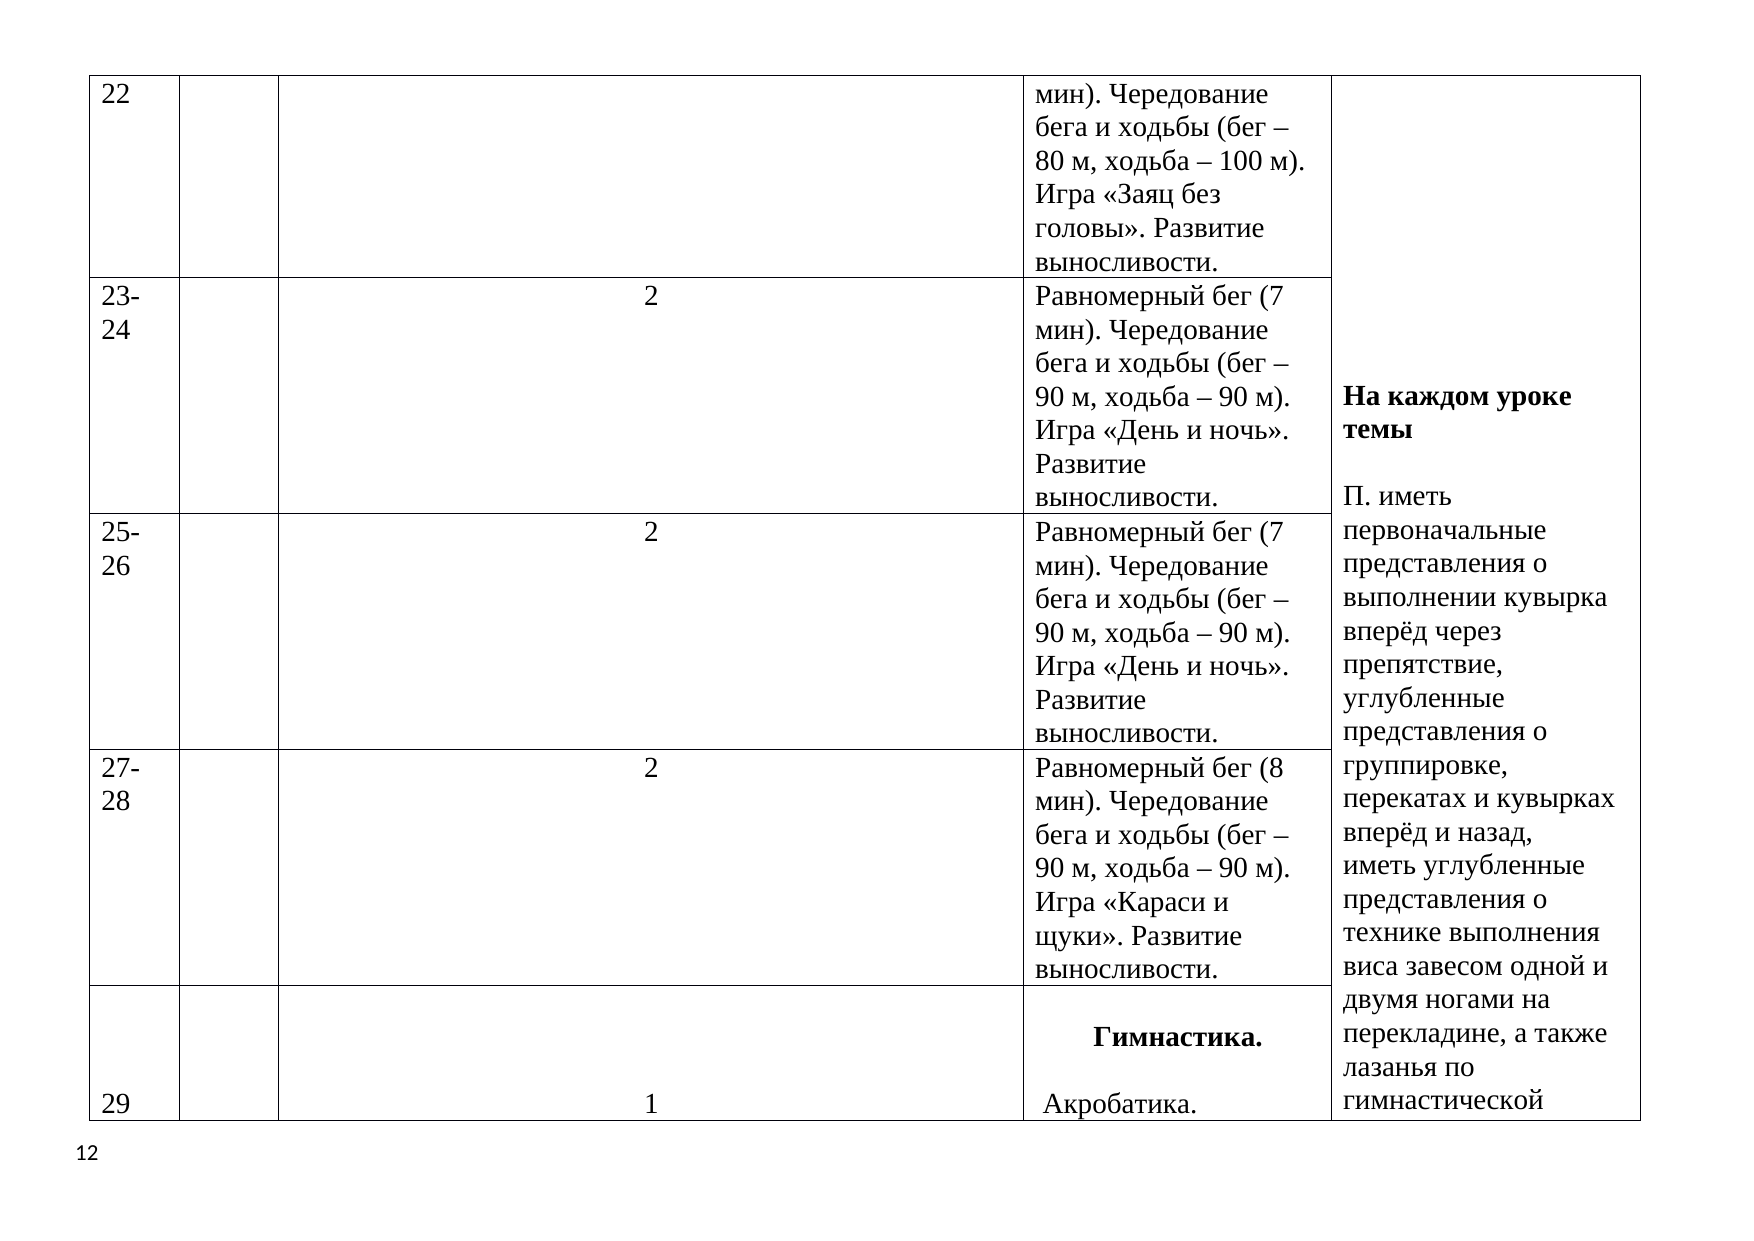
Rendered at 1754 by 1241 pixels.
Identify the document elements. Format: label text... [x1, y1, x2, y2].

table_cell Равномерный бег (8 мин). Чередование бега и ходьбы (бег – 90 м, ходьба – 90 м). Игра «Караси и щуки». Развитие выносливости. [1024, 750, 1331, 985]
table_cell Равномерный бег (7 мин). Чередование бега и ходьбы (бег – 90 м, ходьба – 90 м). Игра «День и ночь». Развитие выносливости. [1024, 514, 1331, 749]
table_cell 27-28 [90, 750, 179, 985]
table_cell [279, 76, 1023, 277]
table_cell Равномерный бег (7 мин). Чередование бега и ходьбы (бег – 90 м, ходьба – 90 м). Игра «День и ночь». Развитие выносливости. [1024, 278, 1331, 513]
table_cell 22 [90, 76, 179, 277]
table_cell [180, 278, 278, 513]
table_cell 29 [90, 986, 179, 1120]
table_cell 2 [279, 750, 1023, 985]
table_cell 25-26 [90, 514, 179, 749]
table_cell 1 [279, 986, 1023, 1120]
table_cell 2 [279, 278, 1023, 513]
table_cell [180, 750, 278, 985]
table_cell [180, 76, 278, 277]
table_cell [180, 514, 278, 749]
table_cell На каждом уроке темы П. иметь первоначальные представления о выполнении кувырка вперёд через препятствие, углубленные представления о группировке, перекатах и кувырках вперёд и назад, иметь углубленные представления о технике выполнения виса завесом одной и двумя ногами на перекладине, а также лазанья по гимнастической [1332, 76, 1640, 1120]
table_cell 23-24 [90, 278, 179, 513]
table_cell мин). Чередование бега и ходьбы (бег – 80 м, ходьба – 100 м). Игра «Заяц без головы». Развитие выносливости. [1024, 76, 1331, 277]
table_cell 2 [279, 514, 1023, 749]
table_cell [180, 986, 278, 1120]
table_cell Гимнастика. Акробатика. [1024, 986, 1331, 1120]
